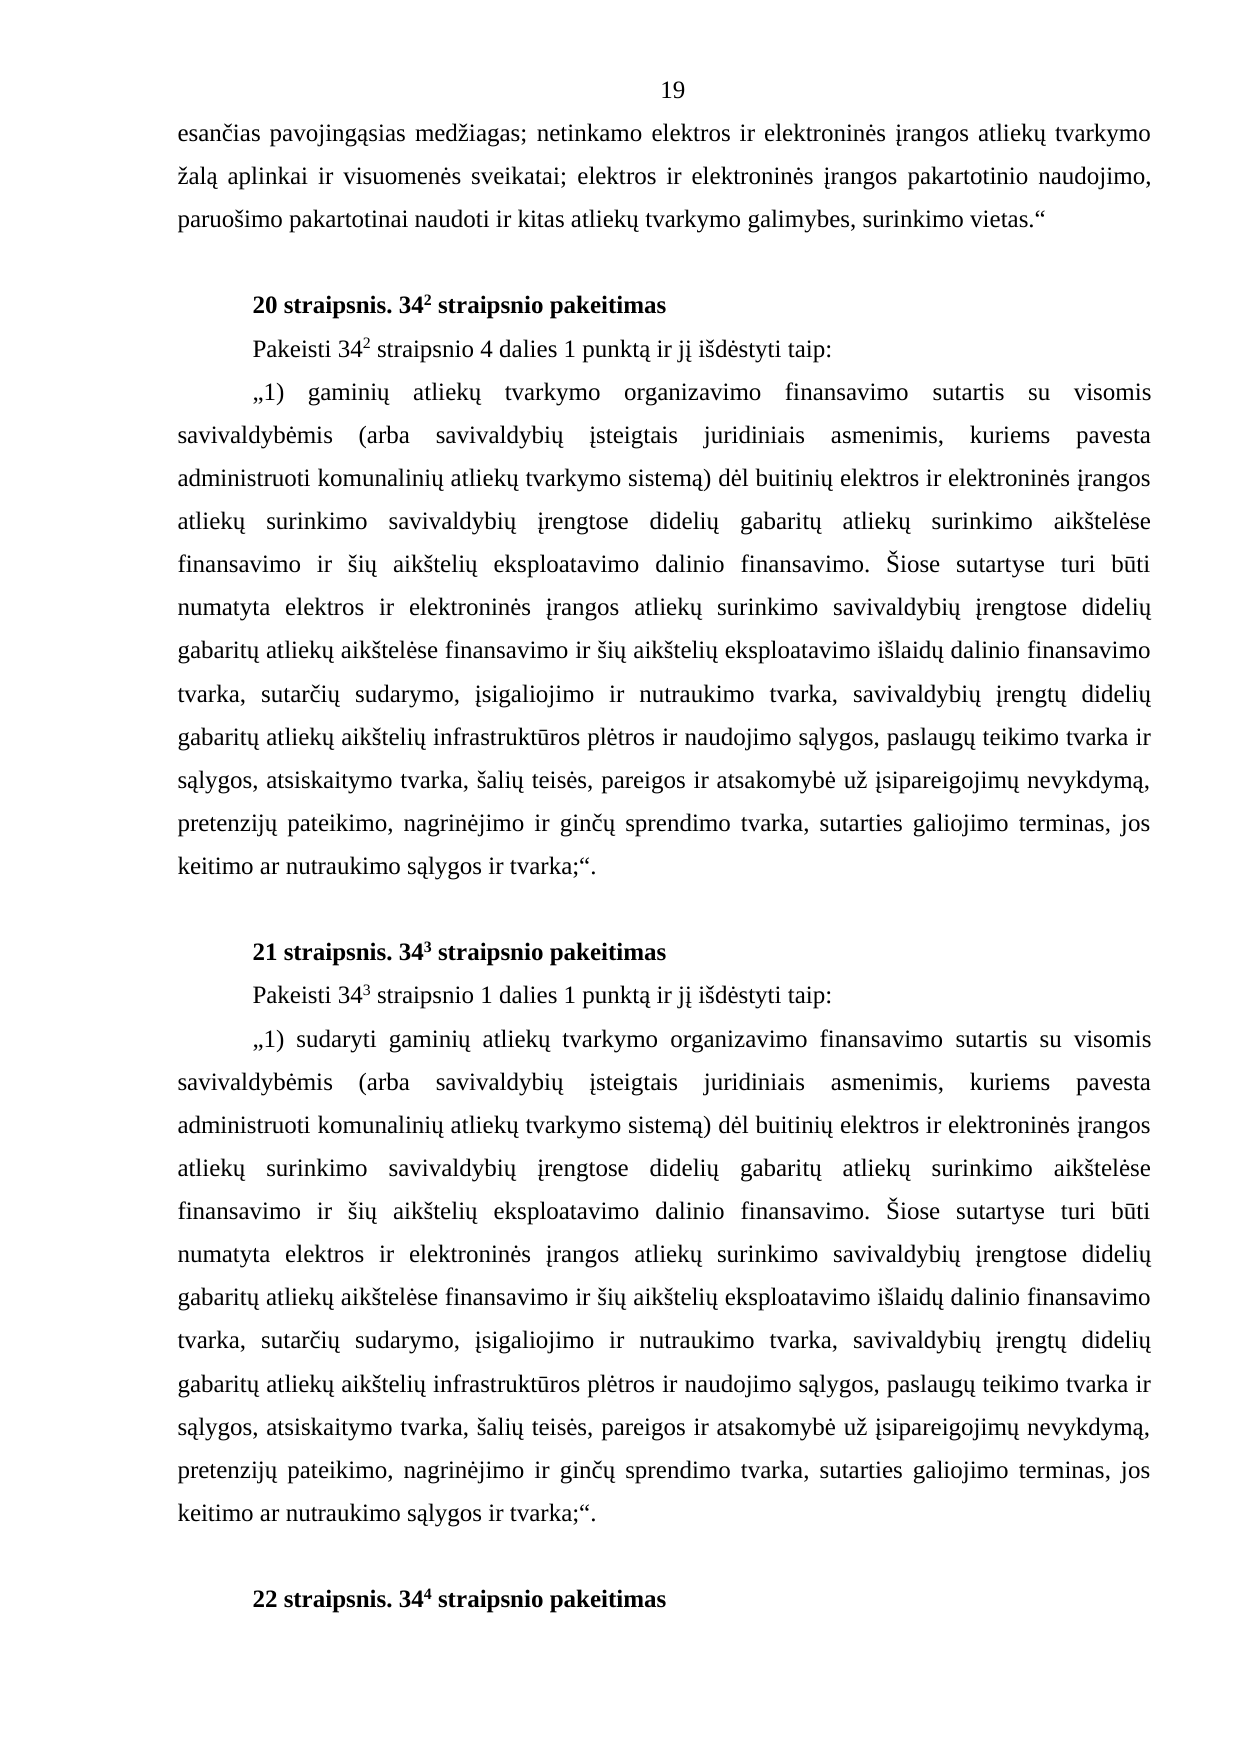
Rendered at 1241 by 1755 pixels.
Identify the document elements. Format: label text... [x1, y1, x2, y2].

text Pakeisti 342 straipsnio 4 dalies 1 punktą ir jį išdėstyti taip: [177, 334, 1152, 362]
text esančias pavojingąsias medžiagas; netinkamo elektros ir elektroninės įrangos atliekų tvarkymo žalą aplinkai ir visuomenės sveikatai; elektros ir elektroninės įrangos pakartotinio naudojimo, paruošimo pakartotinai naudoti ir kitas atliekų tvarkymo galimybes, surinkimo vietas.“ [177, 118, 1152, 233]
text „1) gaminių atliekų tvarkymo organizavimo finansavimo sutartis su visomis savivaldybėmis (arba savivaldybių įsteigtais juridiniais asmenimis, kuriems pavesta administruoti komunalinių atliekų tvarkymo sistemą) dėl buitinių elektros ir elektroninės įrangos atliekų surinkimo savivaldybių įrengtose didelių gabaritų atliekų surinkimo aikštelėse finansavimo ir šių aikštelių eksploatavimo dalinio finansavimo. Šiose sutartyse turi būti numatyta elektros ir elektroninės įrangos atliekų surinkimo savivaldybių įrengtose didelių gabaritų atliekų aikštelėse finansavimo ir šių aikštelių eksploatavimo išlaidų dalinio finansavimo tvarka, sutarčių sudarymo, įsigaliojimo ir nutraukimo tvarka, savivaldybių įrengtų didelių gabaritų atliekų aikštelių infrastruktūros plėtros ir naudojimo sąlygos, paslaugų teikimo tvarka ir sąlygos, atsiskaitymo tvarka, šalių teisės, pareigos ir atsakomybė už įsipareigojimų nevykdymą, pretenzijų pateikimo, nagrinėjimo ir ginčų sprendimo tvarka, sutarties galiojimo terminas, jos keitimo ar nutraukimo sąlygos ir tvarka;“. [177, 377, 1152, 880]
text 22 straipsnis. 344 straipsnio pakeitimas [177, 1584, 1152, 1613]
text 21 straipsnis. 343 straipsnio pakeitimas [177, 937, 1152, 966]
text 20 straipsnis. 342 straipsnio pakeitimas [177, 291, 1152, 319]
text „1) sudaryti gaminių atliekų tvarkymo organizavimo finansavimo sutartis su visomis savivaldybėmis (arba savivaldybių įsteigtais juridiniais asmenimis, kuriems pavesta administruoti komunalinių atliekų tvarkymo sistemą) dėl buitinių elektros ir elektroninės įrangos atliekų surinkimo savivaldybių įrengtose didelių gabaritų atliekų surinkimo aikštelėse finansavimo ir šių aikštelių eksploatavimo dalinio finansavimo. Šiose sutartyse turi būti numatyta elektros ir elektroninės įrangos atliekų surinkimo savivaldybių įrengtose didelių gabaritų atliekų aikštelėse finansavimo ir šių aikštelių eksploatavimo išlaidų dalinio finansavimo tvarka, sutarčių sudarymo, įsigaliojimo ir nutraukimo tvarka, savivaldybių įrengtų didelių gabaritų atliekų aikštelių infrastruktūros plėtros ir naudojimo sąlygos, paslaugų teikimo tvarka ir sąlygos, atsiskaitymo tvarka, šalių teisės, pareigos ir atsakomybė už įsipareigojimų nevykdymą, pretenzijų pateikimo, nagrinėjimo ir ginčų sprendimo tvarka, sutarties galiojimo terminas, jos keitimo ar nutraukimo sąlygos ir tvarka;“. [177, 1024, 1152, 1527]
text Pakeisti 343 straipsnio 1 dalies 1 punktą ir jį išdėstyti taip: [177, 981, 1152, 1009]
